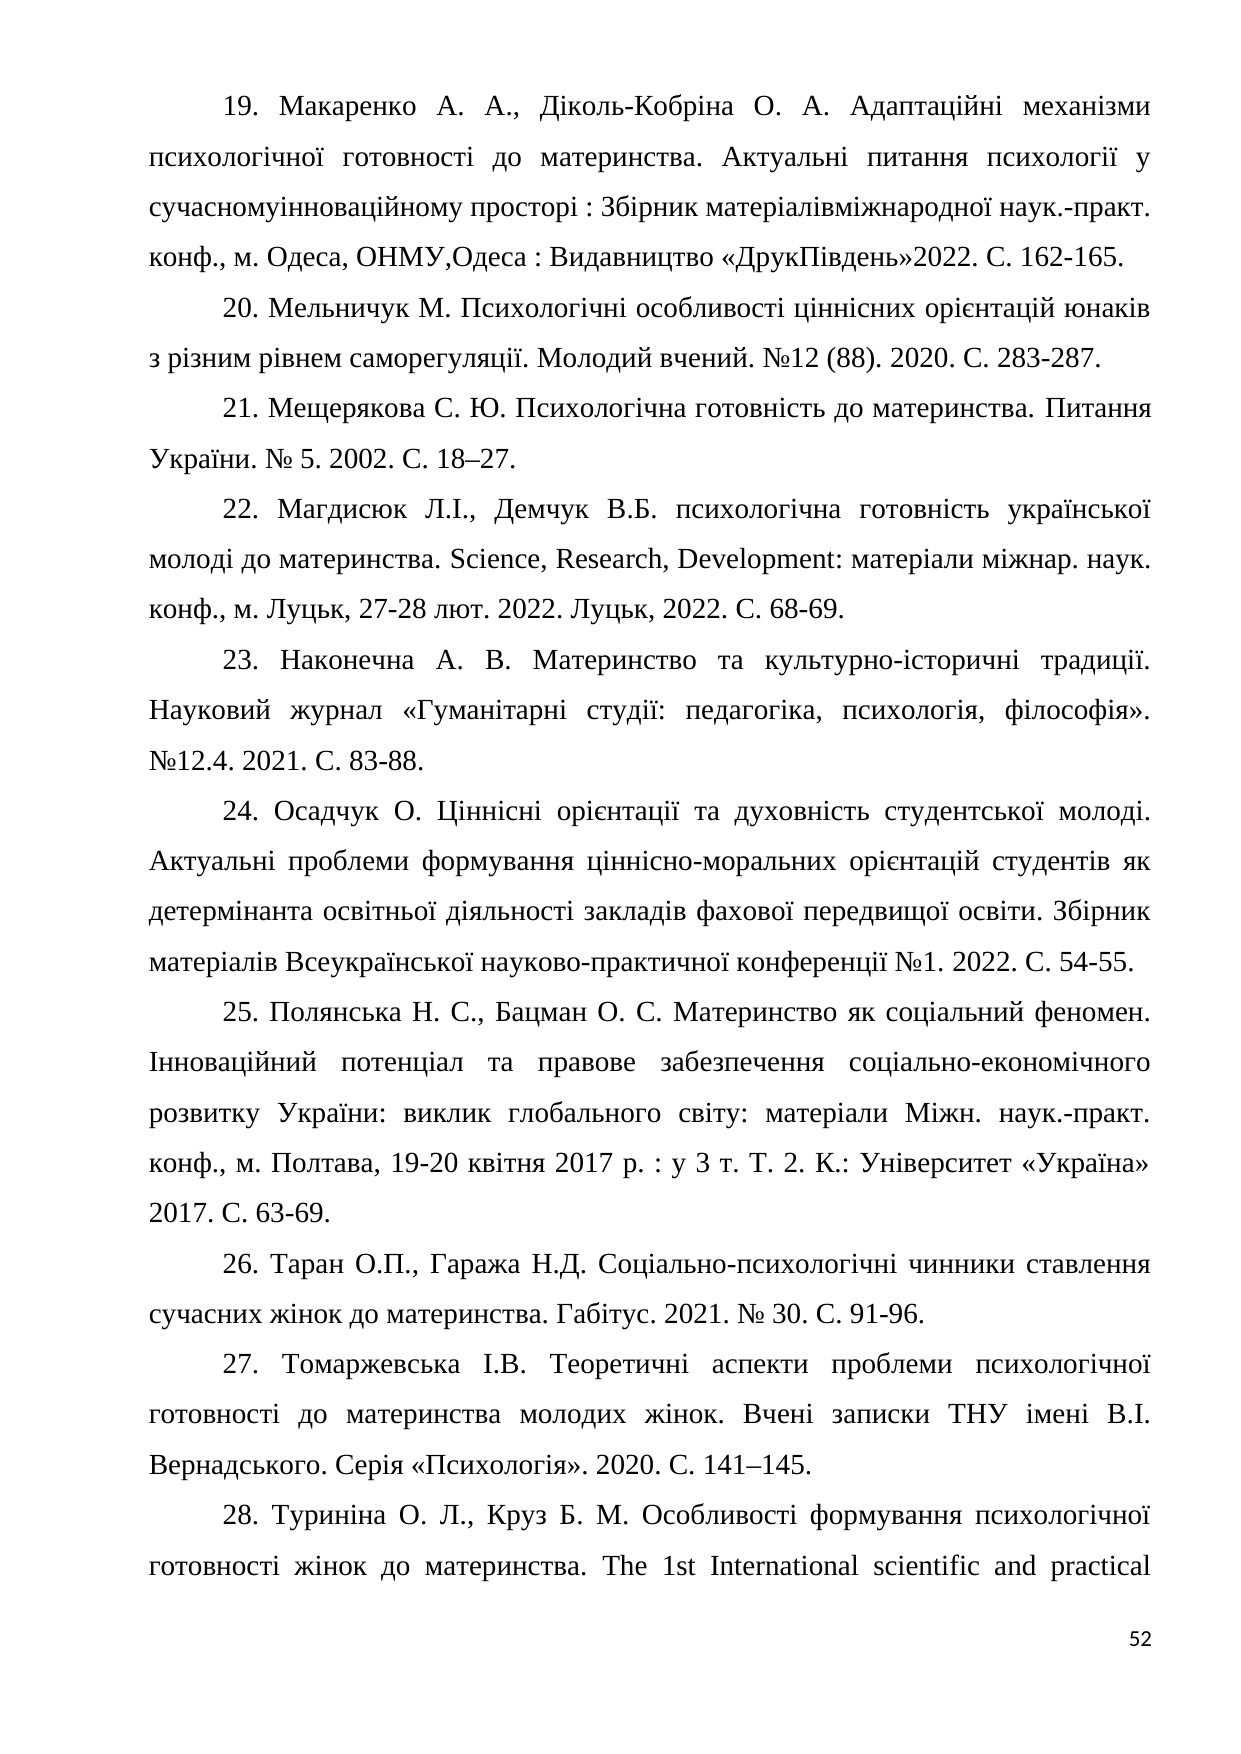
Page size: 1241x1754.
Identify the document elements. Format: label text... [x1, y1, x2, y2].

text 27. Томаржевська І.В. Теоретичні аспекти проблеми психологічної готовності до материнства молодих жінок. Вчені записки ТНУ імені В.І. Вернадського. Серія «Психологія». 2020. С. 141–145. [148, 1346, 1152, 1481]
text 24. Осадчук О. Ціннісні орієнтації та духовність студентської молоді. Актуальні проблеми формування ціннісно-моральних орієнтацій студентів як детермінанта освітньої діяльності закладів фахової передвищої освіти. Збірник матеріалів Всеукраїнської науково-практичної конференції №1. 2022. С. 54-55. [148, 793, 1152, 977]
text 21. Мещерякова С. Ю. Психологічна готовність до материнства. Питання України. № 5. 2002. С. 18–27. [148, 390, 1152, 474]
text 19. Макаренко А. А., Діколь-Кобріна О. А. Адаптаційні механізми психологічної готовності до материнства. Актуальні питання психології у сучасномуінноваційному просторі : Збірник матеріалівміжнародної наук.-практ. конф., м. Одеса, ОНМУ,Одеса : Видавництво «ДрукПівдень»2022. С. 162-165. [148, 88, 1152, 273]
text 20. Мельничук М. Психологічні особливості ціннісних орієнтацій юнаків з різним рівнем саморегуляції. Молодий вчений. №12 (88). 2020. С. 283-287. [148, 290, 1152, 374]
text 28. Туриніна О. Л., Круз Б. М. Особливості формування психологічної готовності жінок до материнства. The 1st International scientific and practical [148, 1497, 1152, 1581]
text 26. Таран О.П., Гаража Н.Д. Соціально-психологічні чинники ставлення сучасних жінок до материнства. Габітус. 2021. № 30. С. 91-96. [148, 1246, 1152, 1329]
text 23. Наконечна А. В. Материнство та культурно-історичні традиції. Науковий журнал «Гуманітарні студії: педагогіка, психологія, філософія». №12.4. 2021. С. 83-88. [148, 642, 1152, 776]
text 22. Магдисюк Л.І., Демчук В.Б. психологічна готовність української молоді до материнства. Science, Research, Development: матеріали міжнар. наук. конф., м. Луцьк, 27-28 лют. 2022. Луцьк, 2022. С. 68-69. [148, 491, 1152, 625]
text 25. Полянська Н. С., Бацман О. С. Материнство як соціальний феномен. Інноваційний потенціал та правове забезпечення соціально-економічного розвитку України: виклик глобального світу: матеріали Міжн. наук.-практ. конф., м. Полтава, 19-20 квітня 2017 р. : у 3 т. Т. 2. К.: Університет «Україна» 2017. С. 63-69. [148, 994, 1152, 1229]
